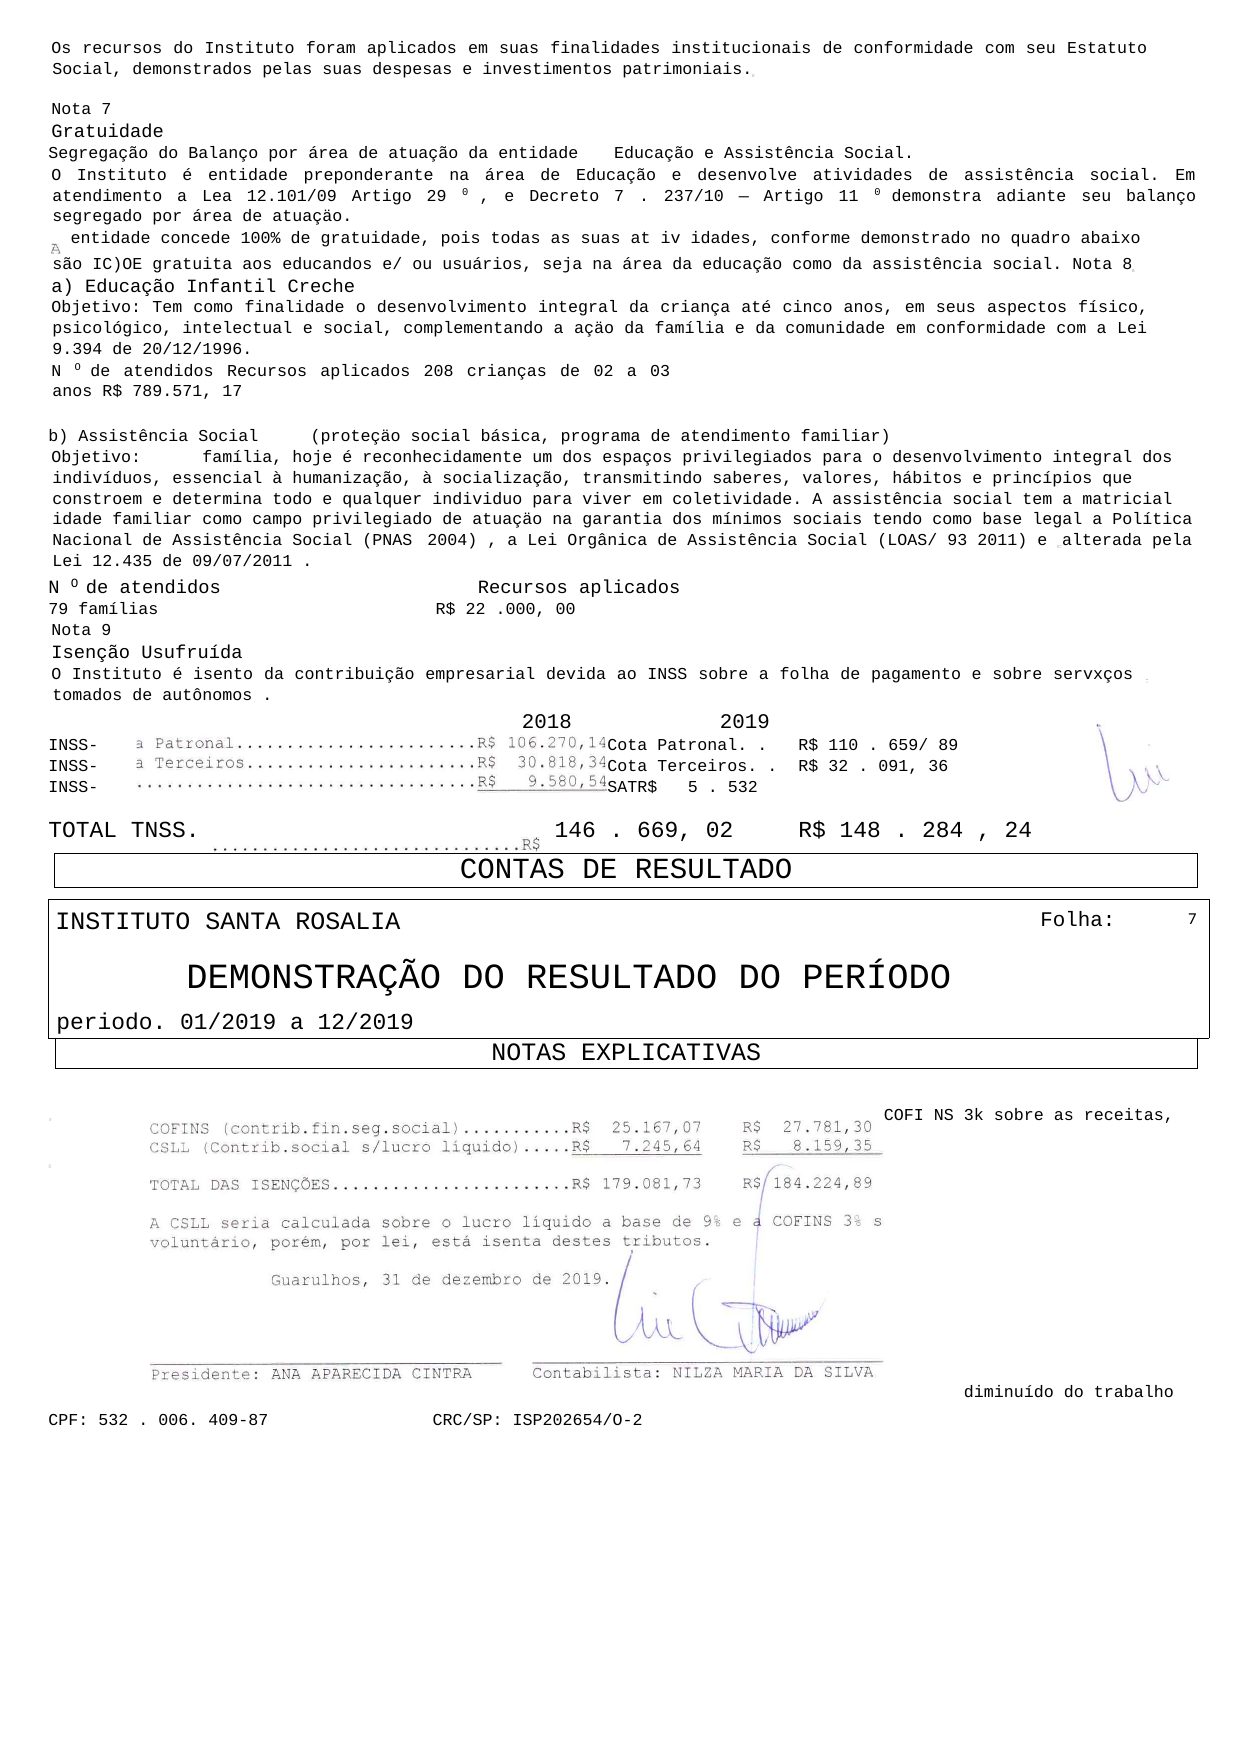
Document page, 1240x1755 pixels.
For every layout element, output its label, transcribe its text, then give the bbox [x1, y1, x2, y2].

text Isenção Usufruída [51, 643, 1198, 664]
table_header Folha: [964, 900, 1188, 1038]
table_header INSTITUTO SANTA ROSALIA DEMONSTRAÇÃO DO RESULTADO DO PERÍODO periodo. 01/2019 a 12/2019 [49, 900, 964, 1038]
text N O de atendidos Recursos aplicados 208 crianças de 02 a 03 anos R$ 789.571, 17 [51, 362, 671, 402]
text 79 famílias R$ 22 .000, 00 [48, 600, 1198, 619]
text Gratuidade [51, 122, 1198, 143]
text N O de atendidos Recursos aplicados [48, 577, 1198, 599]
text Objetivo: Tem como finalidade o desenvolvimento integral da criança até cinco anos, em seus aspectos físico, psicológico, intelectual e social, complementando a açäo da família e da comunidade em conformidade com a Lei 9.394 de 20/12/1996. [51, 299, 1148, 359]
table_header 7 [1188, 900, 1209, 1038]
text NOTAS EXPLICATIVAS [56, 1039, 1197, 1068]
text b) Assistência Social (proteçäo social básica, programa de atendimento familiar) [48, 427, 1198, 446]
text INSS- [48, 736, 136, 755]
text Cota Terceiros. . R$ 32 . 091, 36 [608, 757, 1096, 776]
text O Instituto é isento da contribuição empresarial devida ao INSS sobre a folha de pagamento e sobre servxços tomados de autônomos . [51, 666, 1148, 705]
text INSS- [48, 757, 136, 776]
text Cota Patronal. . R$ 110 . 659/ 89 [608, 736, 1096, 755]
text a) Educação Infantil Creche [51, 276, 1198, 298]
text Segregação do Balanço por área de atuação da entidade Educação e Assistência Social. [48, 145, 1198, 164]
subtitle 2018 2019 [48, 711, 1198, 734]
text COFI NS 3k sobre as receitas, diminuído do trabalho [48, 1107, 1174, 1402]
text [1170, 779, 1198, 798]
text entidade concede 100% de gratuidade, pois todas as suas at iv idades, conforme demonstrado no quadro abaixo são IC)OE gratuita aos educandos e/ ou usuários, seja na área da educação como da assistência social. Nota 8 [51, 229, 1167, 274]
text Nota 9 [51, 622, 1148, 640]
text INSS-SATR$ 5 . 532 [48, 779, 1096, 798]
subtitle CONTAS DE RESULTADO [55, 854, 1197, 887]
text CPF: 532 . 006. 409-87 CRC/SP: ISP202654/O-2 [48, 1411, 1198, 1430]
text Nota 7 [51, 101, 1148, 120]
text O Instituto é entidade preponderante na área de Educação e desenvolve atividades de assistência social. Em atendimento a Lea 12.101/09 Artigo 29 0 , e Decreto 7 . 237/10 — Artigo 11 0 demonstra adiante seu balanço segregado por área de atuaçäo. [51, 166, 1197, 227]
text Objetivo: família, hoje é reconhecidamente um dos espaços privilegiados para o desenvolvimento integral dos indivíduos, essencial à humanização, à socialização, transmitindo saberes, valores, hábitos e princípios que constroem e determina todo e qualquer individuo para viver em coletividade. A assistência social tem a matricial idade familiar como campo privilegiado de atuaçäo na garantia dos mínimos sociais tendo como base legal a Política Nacional de Assistência Social (PNAS 2004) , a Lei Orgânica de Assistência Social (LOAS/ 93 2011) e alterada pela Lei 12.435 de 09/07/2011 . [51, 449, 1198, 571]
text Os recursos do Instituto foram aplicados em suas finalidades institucionais de conformidade com seu Estatuto Social, demonstrados pelas suas despesas e investimentos patrimoniais. [51, 40, 1148, 80]
text TOTAL TNSS. 146 . 669, 02 R$ 148 . 284 , 24 [48, 819, 1198, 851]
